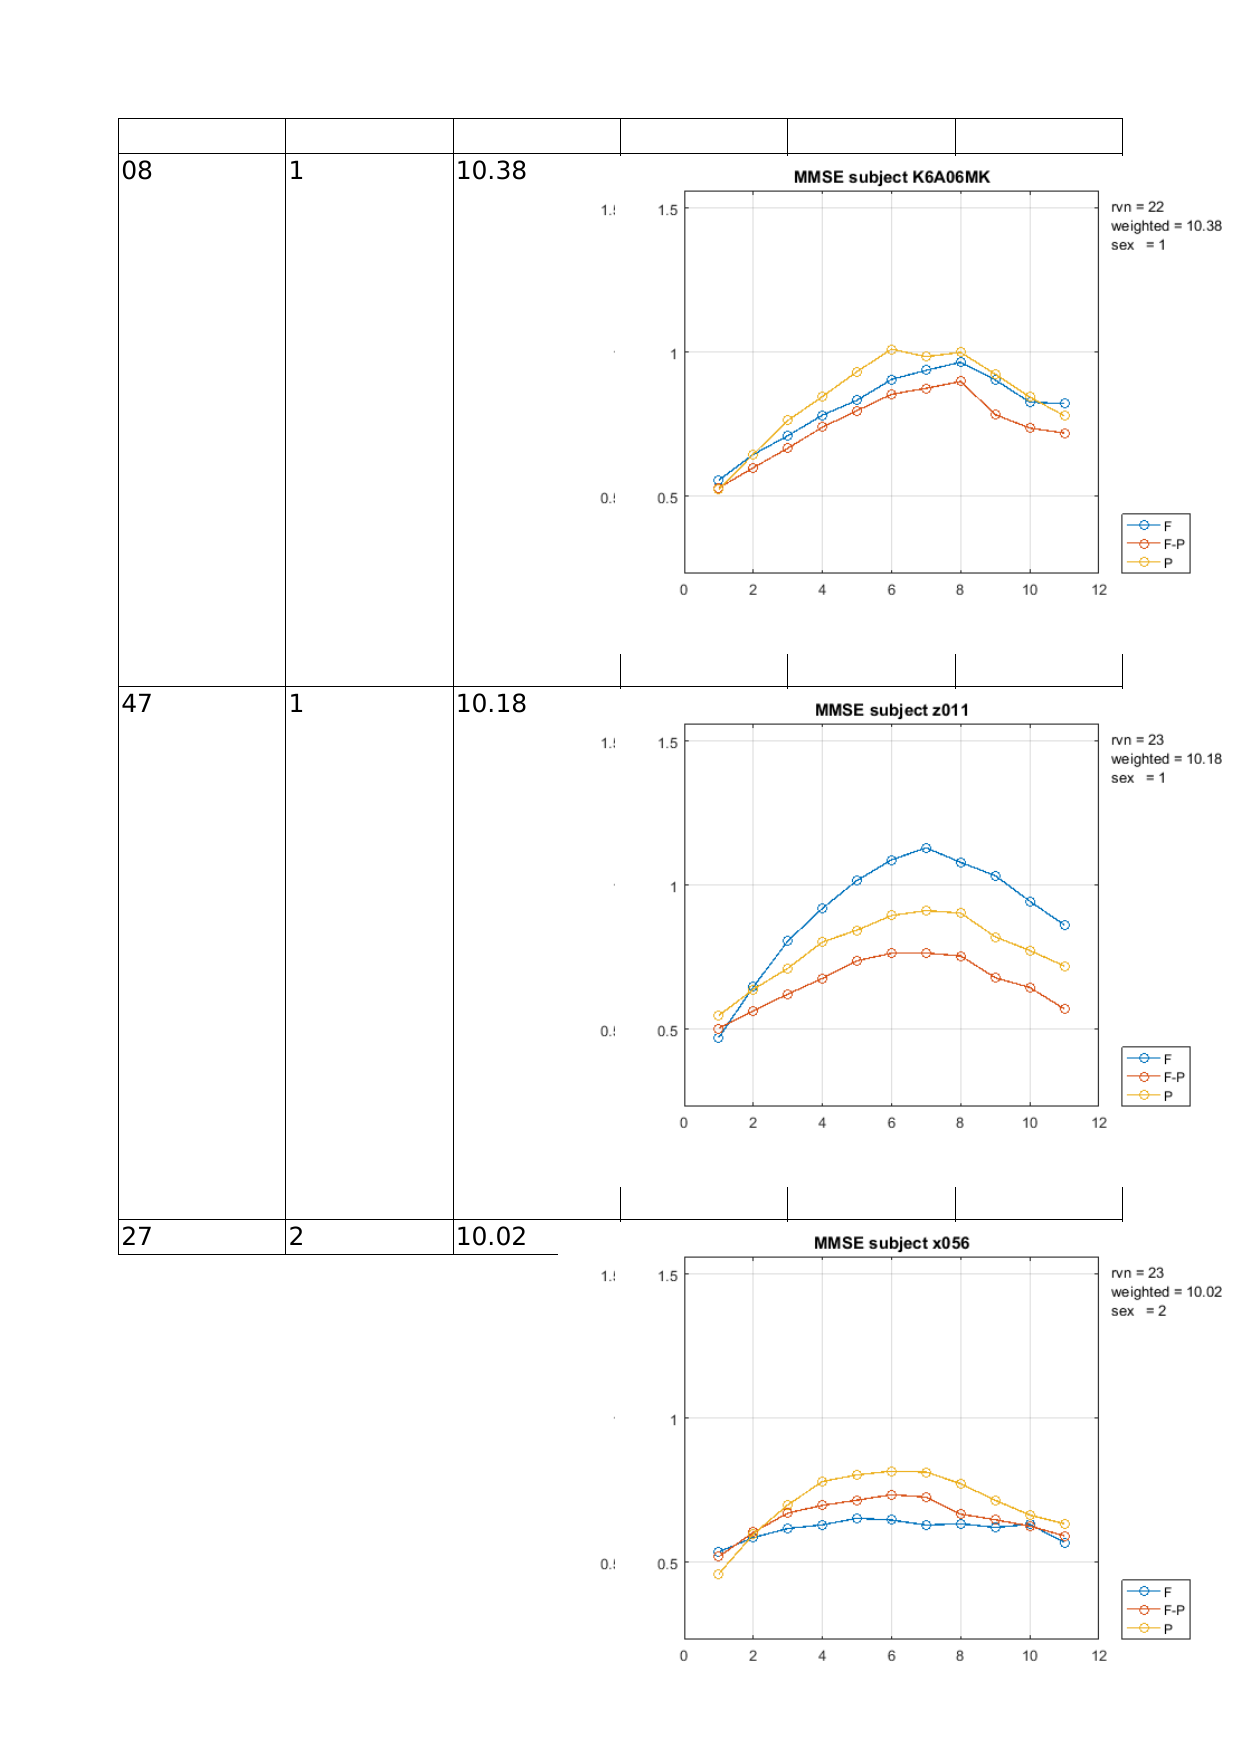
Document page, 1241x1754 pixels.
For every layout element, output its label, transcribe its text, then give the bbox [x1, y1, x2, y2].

table_cell 1 [286, 687, 453, 1219]
table_cell 10.02 [454, 1220, 620, 1254]
table_cell 10.18 [454, 687, 620, 1219]
table_cell [956, 119, 1122, 153]
table_cell [788, 1187, 955, 1219]
table_cell 47 [119, 687, 285, 1219]
table_cell [559, 625, 615, 654]
table_cell [615, 625, 1240, 686]
table_cell 23 [621, 1187, 787, 1219]
table_cell [788, 119, 955, 153]
table_cell [615, 1158, 1240, 1219]
picture [558, 1222, 1241, 1691]
table_cell 08 [119, 154, 285, 686]
table_cell [286, 119, 453, 153]
table_cell [615, 1691, 1240, 1720]
table_cell 1 [286, 154, 453, 686]
table_cell [788, 654, 955, 686]
table_cell 2 [286, 1220, 453, 1254]
table_cell 22 [621, 654, 787, 686]
table_cell 27 [119, 1220, 285, 1254]
picture [558, 689, 1241, 1158]
table_cell [559, 1691, 615, 1720]
table_cell 24 [621, 119, 787, 153]
table_cell [559, 1158, 615, 1187]
table_cell 10.38 [454, 154, 620, 686]
table_cell [454, 119, 620, 153]
table_cell [119, 119, 285, 153]
picture [558, 156, 1241, 625]
